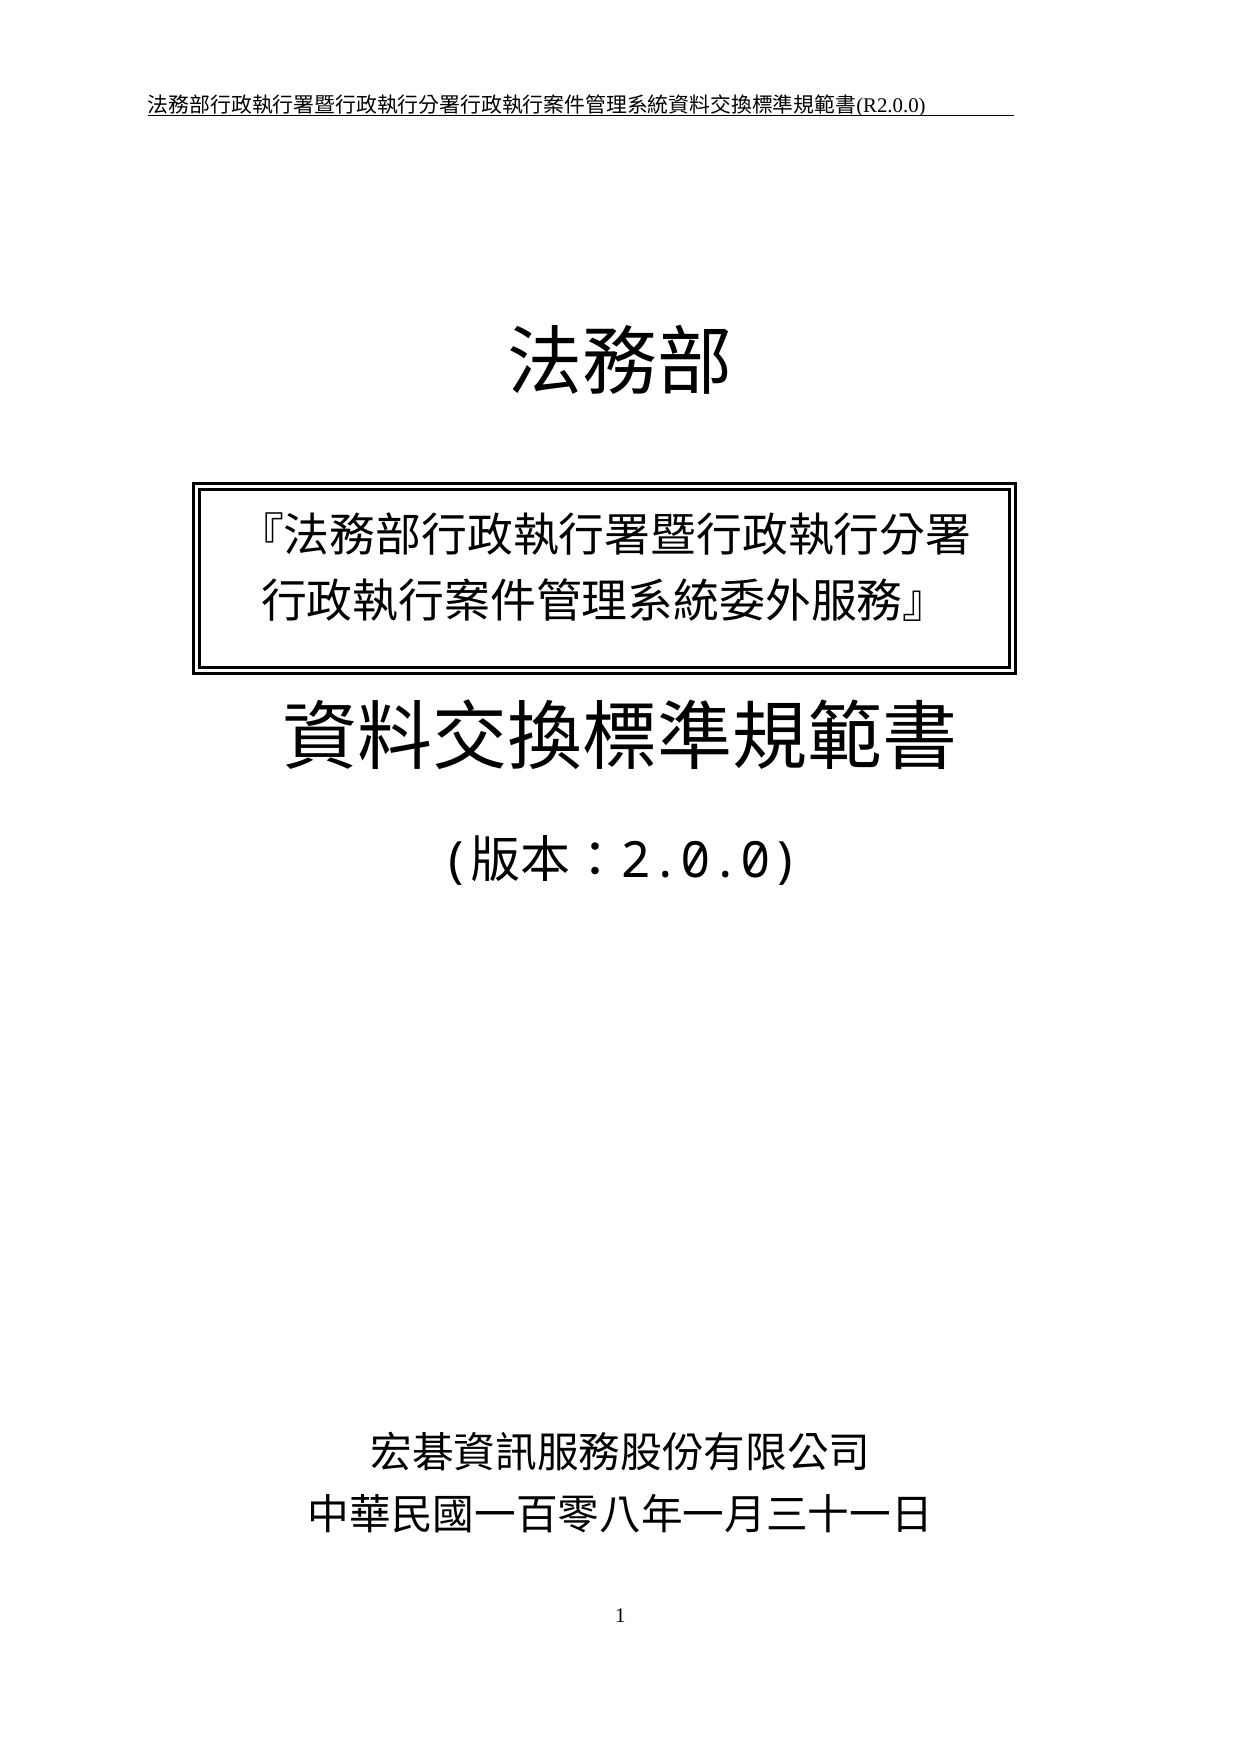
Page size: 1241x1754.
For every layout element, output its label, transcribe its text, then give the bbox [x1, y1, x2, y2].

text 資料交換標準規範書 [148, 657, 1092, 782]
text 宏碁資訊服務股份有限公司 [148, 1407, 1092, 1470]
text 中華民國一百零八年一月三十一日 [148, 1470, 1092, 1532]
text 法務部 [148, 282, 1092, 407]
text 『法務部行政執行署暨行政執行分署 行政執行案件管理系統委外服務』 [216, 498, 993, 631]
text (版本：2.0.0) [148, 782, 1092, 907]
